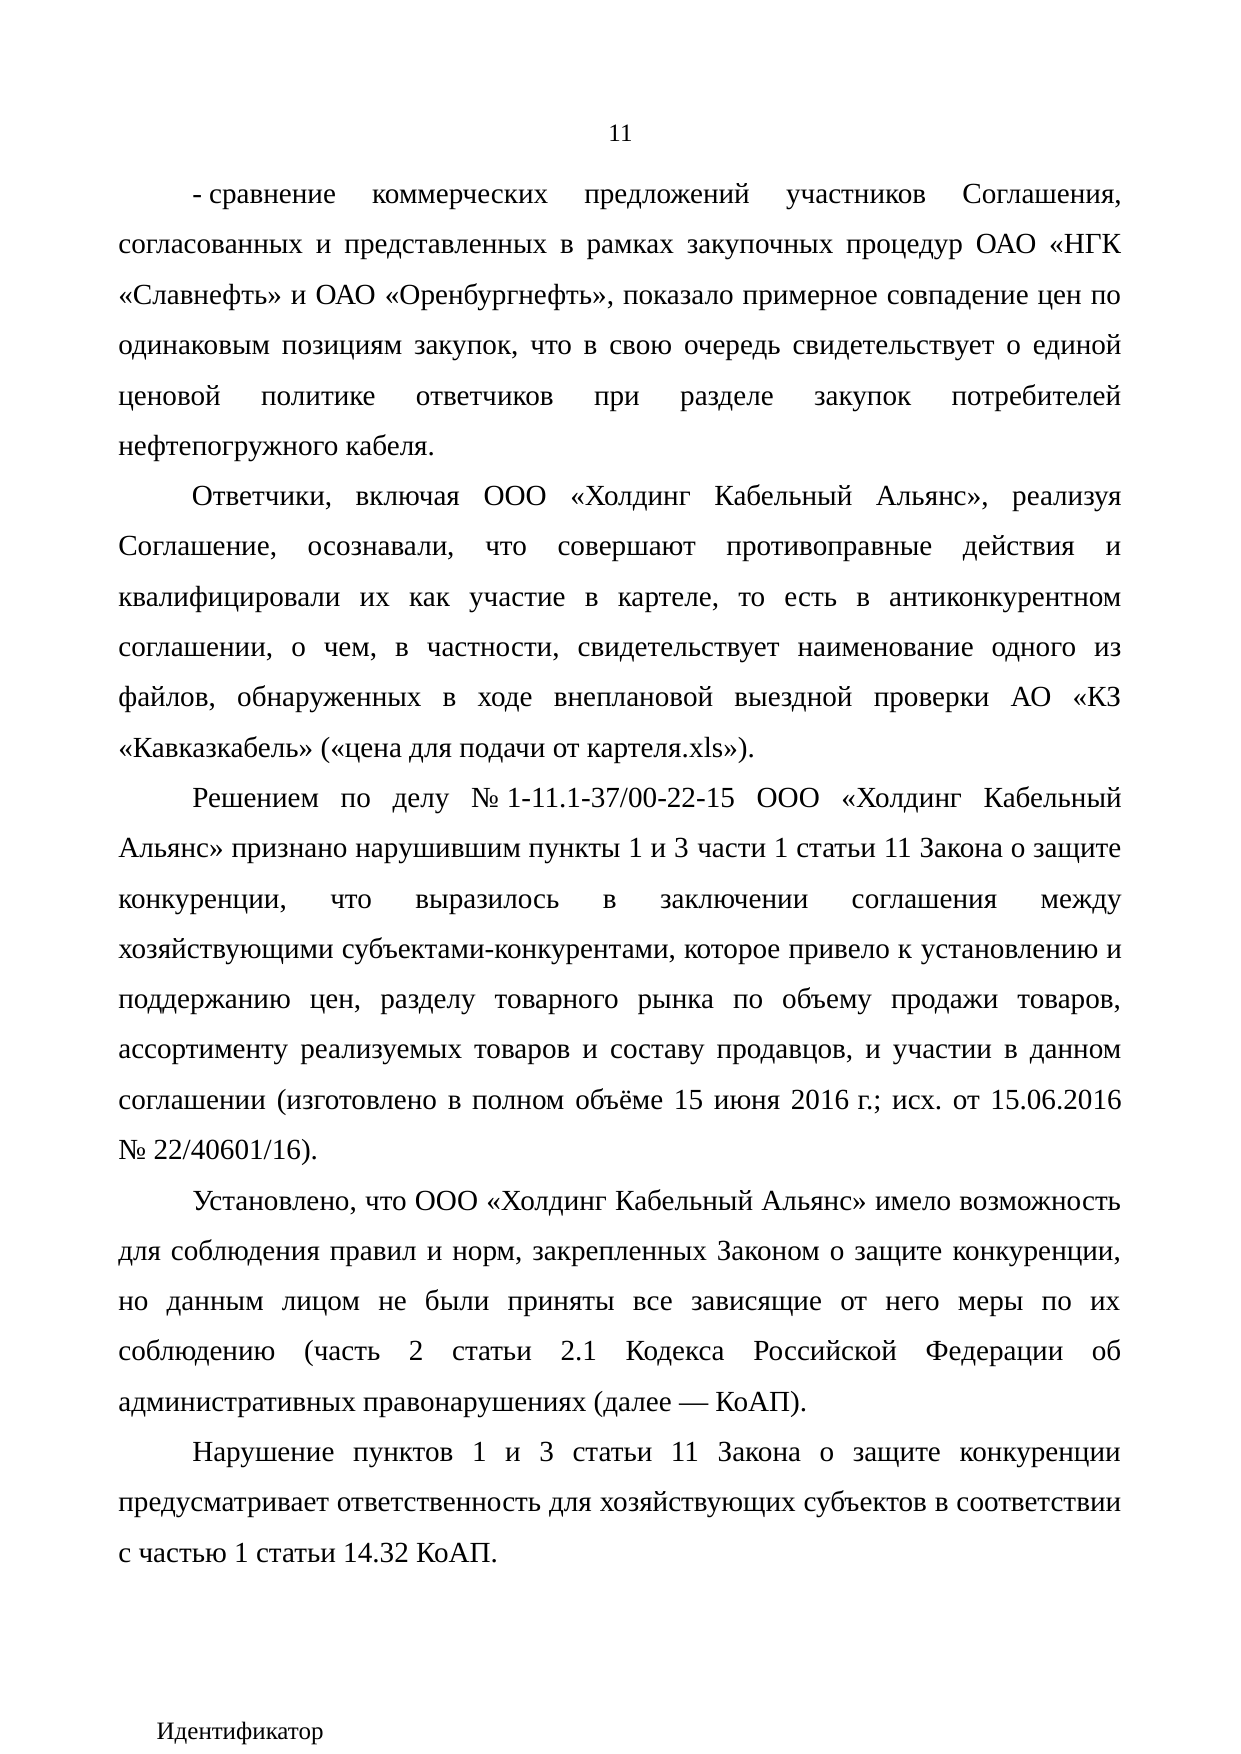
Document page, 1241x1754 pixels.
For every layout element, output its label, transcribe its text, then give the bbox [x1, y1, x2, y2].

text Ответчики, включая ООО «Холдинг Кабельный Альянс», реализуя Соглашение, осознавали, что совершают противоправные действия и квалифицировали их как участие в картеле, то есть в антиконкурентном соглашении, о чем, в частности, свидетельствует наименование одного из файлов, обнаруженных в ходе внеплановой выездной проверки АО «КЗ «Кавказкабель» («цена для подачи от картеля.xls»). [118, 478, 1122, 763]
text Установлено, что ООО «Холдинг Кабельный Альянс» имело возможность для соблюдения правил и норм, закрепленных Законом о защите конкуренции, но данным лицом не были приняты все зависящие от него меры по их соблюдению (часть 2 статьи 2.1 Кодекса Российской Федерации об административных правонарушениях (далее — КоАП). [118, 1183, 1122, 1417]
text - сравнение коммерческих предложений участников Соглашения, согласованных и представленных в рамках закупочных процедур ОАО «НГК «Славнефть» и ОАО «Оренбургнефть», показало примерное совпадение цен по одинаковым позициям закупок, что в свою очередь свидетельствует о единой ценовой политике ответчиков при разделе закупок потребителей нефтепогружного кабеля. [118, 176, 1122, 461]
text Нарушение пунктов 1 и 3 статьи 11 Закона о защите конкуренции предусматривает ответственность для хозяйствующих субъектов в соответствии с частью 1 статьи 14.32 КоАП. [118, 1434, 1122, 1568]
text Решением по делу № 1-11.1-37/00-22-15 ООО «Холдинг Кабельный Альянс» признано нарушившим пункты 1 и 3 части 1 статьи 11 Закона о защите конкуренции, что выразилось в заключении соглашения между хозяйствующими субъектами-конкурентами, которое привело к установлению и поддержанию цен, разделу товарного рынка по объему продажи товаров, ассортименту реализуемых товаров и составу продавцов, и участии в данном соглашении (изготовлено в полном объёме 15 июня 2016 г.; исх. от 15.06.2016 № 22/40601/16). [118, 780, 1122, 1166]
